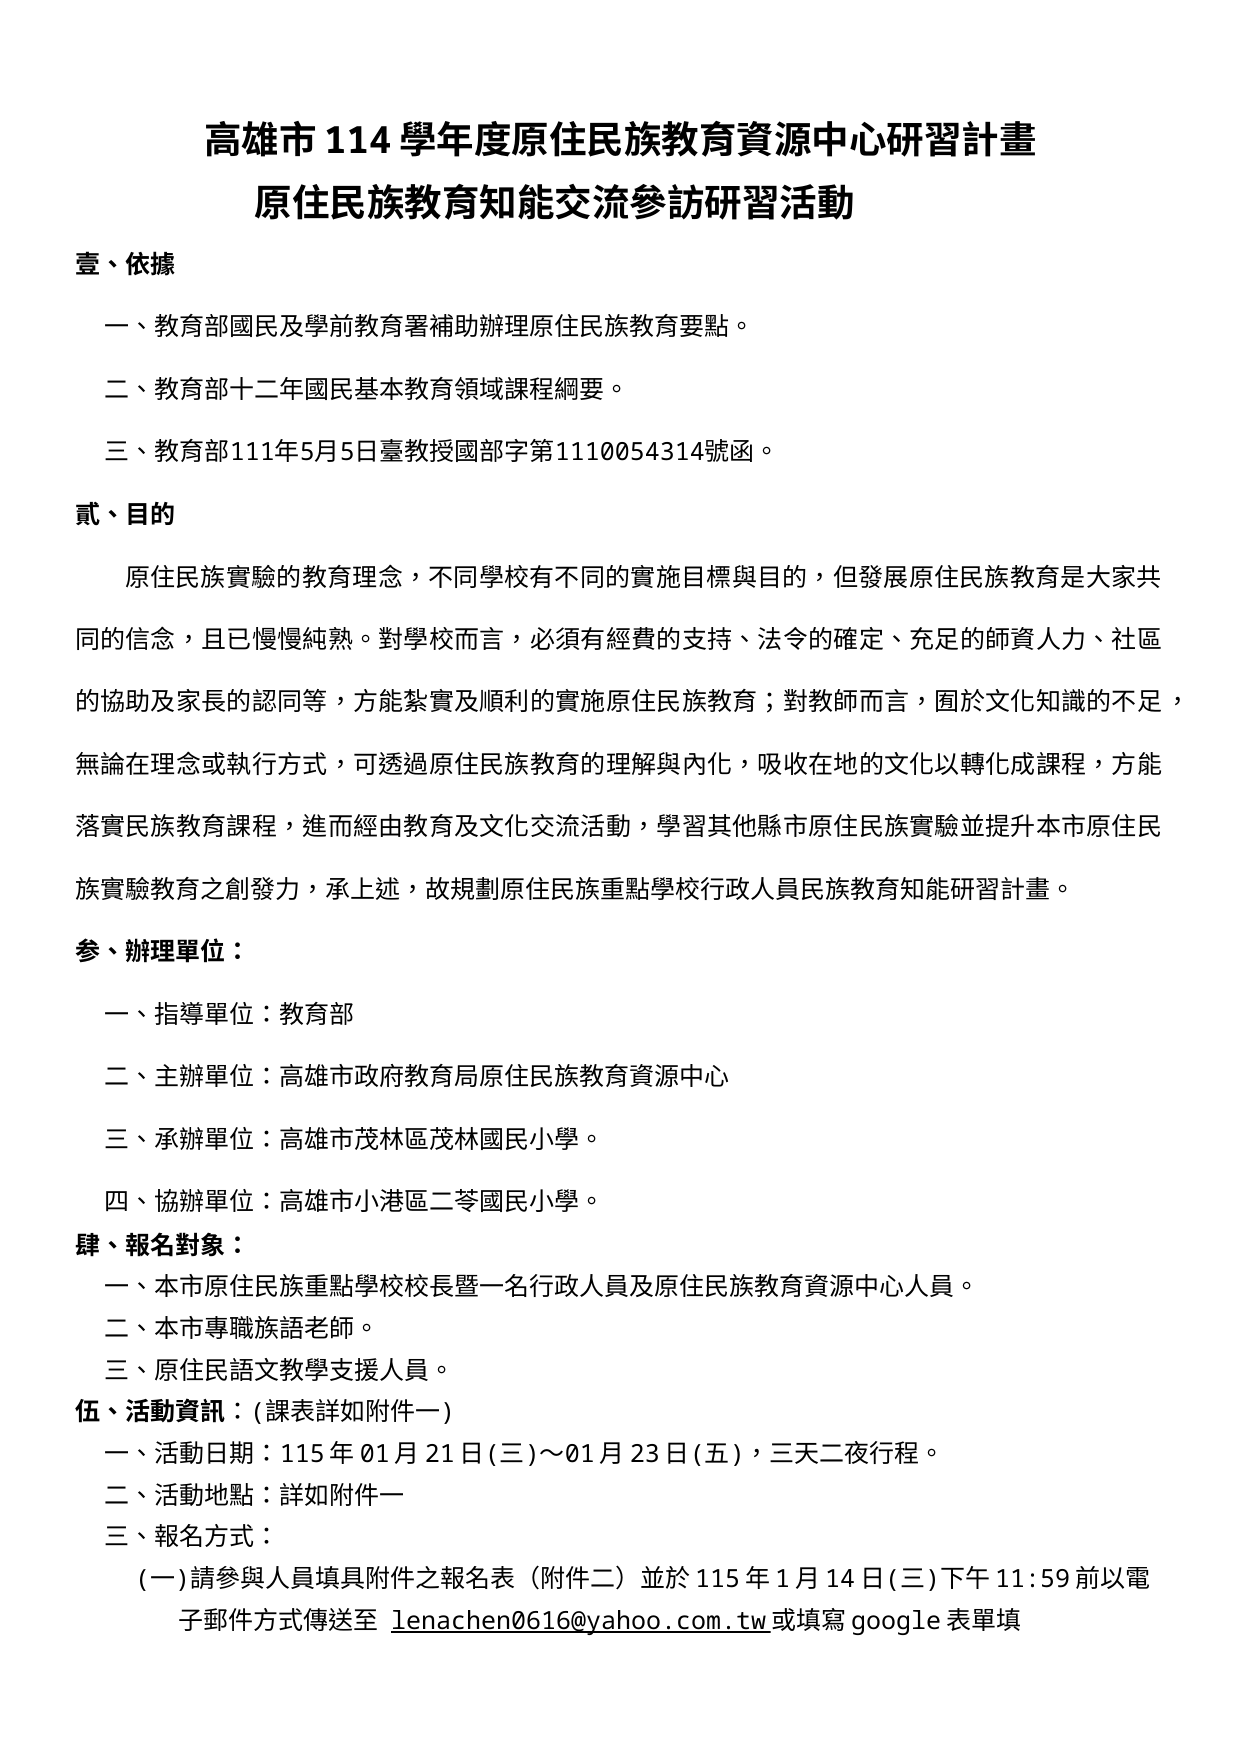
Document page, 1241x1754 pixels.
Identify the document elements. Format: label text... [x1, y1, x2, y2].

text (一)請參與人員填具附件之報名表（附件二）並於115年1月14日(三)下午11:59前以電子郵件方式傳送至 lenachen0616@yahoo.com.tw或填寫google表單填 [75, 1554, 1165, 1637]
text 二、教育部十二年國民基本教育領域課程綱要。 [75, 346, 1165, 408]
text 高雄市114學年度原住民族教育資源中心研習計畫 [75, 96, 1165, 158]
text 二、本市專職族語老師。 [104, 1304, 1165, 1346]
text 三、教育部111年5月5日臺教授國部字第1110054314號函。 [75, 408, 1165, 471]
text 四、協辦單位：高雄市小港區二苓國民小學。 [75, 1158, 1165, 1221]
text 一、本市原住民族重點學校校長暨一名行政人員及原住民族教育資源中心人員。 [75, 1262, 1165, 1304]
text 二、活動地點：詳如附件一 [75, 1471, 1165, 1512]
text 三、原住民語文教學支援人員。 [75, 1346, 1165, 1387]
text 原住民族教育知能交流參訪研習活動 [75, 158, 1165, 221]
text 参、辦理單位： [75, 908, 1165, 971]
text 伍、活動資訊：(課表詳如附件一) [75, 1387, 1165, 1429]
text 肆、報名對象： [75, 1221, 1165, 1262]
text 一、指導單位：教育部 [75, 971, 1165, 1033]
text 三、承辦單位：高雄市茂林區茂林國民小學。 [75, 1096, 1165, 1158]
text 壹、依據 [75, 221, 1165, 283]
text 一、教育部國民及學前教育署補助辦理原住民族教育要點。 [104, 283, 1165, 346]
text 原住民族實驗的教育理念，不同學校有不同的實施目標與目的，但發展原住民族教育是大家共同的信念，且已慢慢純熟。對學校而言，必須有經費的支持、法令的確定、充足的師資人力、社區的協助及家長的認同等，方能紮實及順利的實施原住民族教育；對教師而言，囿於文化知識的不足，無論在理念或執行方式，可透過原住民族教育的理解與內化，吸收在地的文化以轉化成課程，方能落實民族教育課程，進而經由教育及文化交流活動，學習其他縣市原住民族實驗並提升本市原住民族實驗教育之創發力，承上述，故規劃原住民族重點學校行政人員民族教育知能研習計畫。 [75, 533, 1165, 908]
text 貳、目的 [75, 471, 1165, 533]
text 一、活動日期：115年01月21日(三)～01月23日(五)，三天二夜行程。 [75, 1429, 1165, 1471]
text 二、主辦單位：高雄市政府教育局原住民族教育資源中心 [75, 1033, 1165, 1096]
text 三、報名方式： [75, 1512, 1165, 1554]
